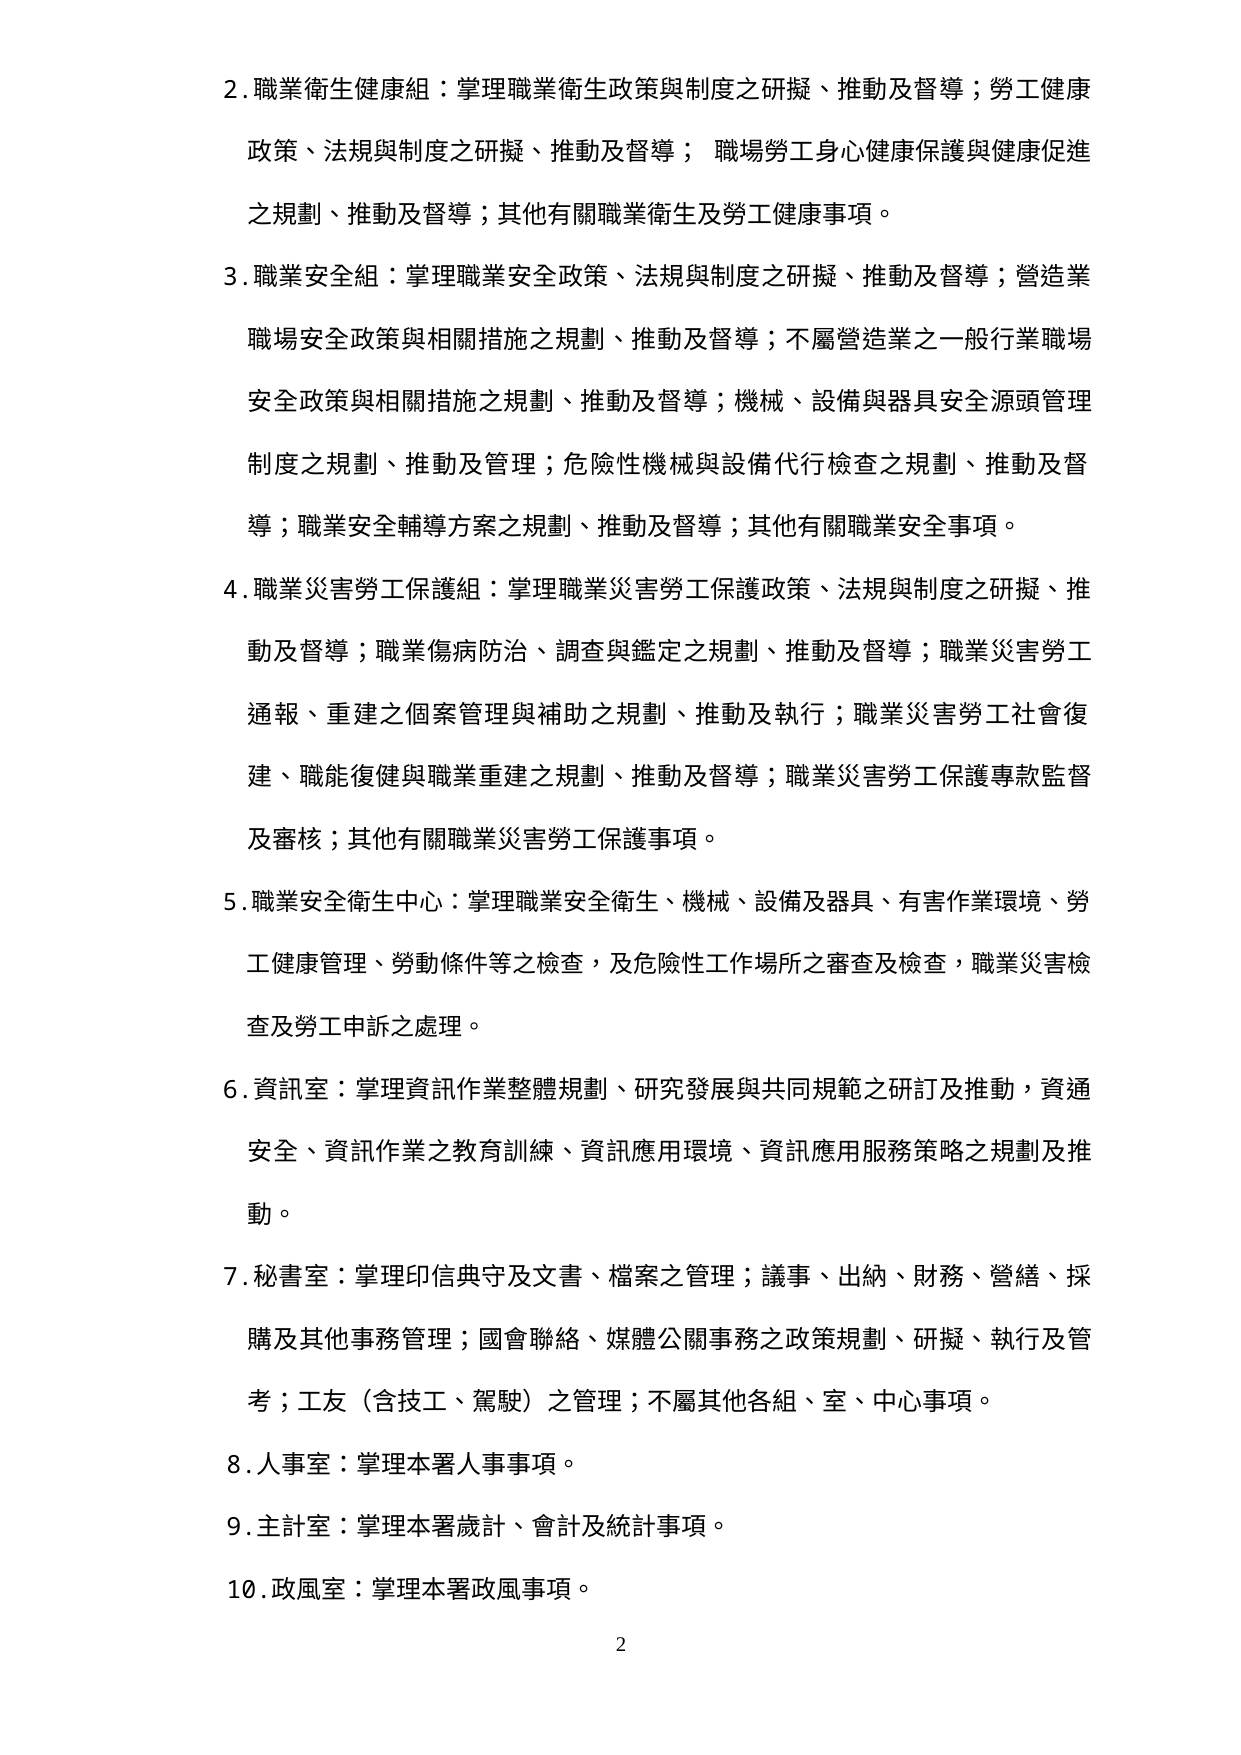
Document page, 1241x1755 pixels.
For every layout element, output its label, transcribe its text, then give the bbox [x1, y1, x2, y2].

text 7.秘書室：掌理印信典守及文書、檔案之管理；議事、出納、財務、營繕、採購及其他事務管理；國會聯絡、媒體公關事務之政策規劃、研擬、執行及管考；工友（含技工、駕駛）之管理；不屬其他各組、室、中心事項。 [223, 1233, 1093, 1421]
text 8.人事室：掌理本署人事事項。 [148, 1421, 1093, 1483]
text 2.職業衛生健康組：掌理職業衛生政策與制度之研擬、推動及督導；勞工健康政策、法規與制度之研擬、推動及督導； 職場勞工身心健康保護與健康促進之規劃、推動及督導；其他有關職業衛生及勞工健康事項。 [223, 46, 1093, 233]
text 6.資訊室：掌理資訊作業整體規劃、研究發展與共同規範之研訂及推動，資通安全、資訊作業之教育訓練、資訊應用環境、資訊應用服務策略之規劃及推動。 [223, 1046, 1093, 1233]
text 4.職業災害勞工保護組：掌理職業災害勞工保護政策、法規與制度之研擬、推動及督導；職業傷病防治、調查與鑑定之規劃、推動及督導；職業災害勞工通報、重建之個案管理與補助之規劃、推動及執行；職業災害勞工社會復建、職能復健與職業重建之規劃、推動及督導；職業災害勞工保護專款監督及審核；其他有關職業災害勞工保護事項。 [223, 546, 1093, 858]
text 5.職業安全衛生中心：掌理職業安全衛生、機械、設備及器具、有害作業環境、勞工健康管理、勞動條件等之檢查，及危險性工作場所之審查及檢查，職業災害檢查及勞工申訴之處理。 [223, 858, 1093, 1046]
text 9.主計室：掌理本署歲計、會計及統計事項。 [148, 1483, 1093, 1546]
text 10.政風室：掌理本署政風事項。 [148, 1546, 1093, 1608]
text 3.職業安全組：掌理職業安全政策、法規與制度之研擬、推動及督導；營造業職場安全政策與相關措施之規劃、推動及督導；不屬營造業之一般行業職場安全政策與相關措施之規劃、推動及督導；機械、設備與器具安全源頭管理制度之規劃、推動及管理；危險性機械與設備代行檢查之規劃、推動及督導；職業安全輔導方案之規劃、推動及督導；其他有關職業安全事項。 [223, 233, 1093, 546]
